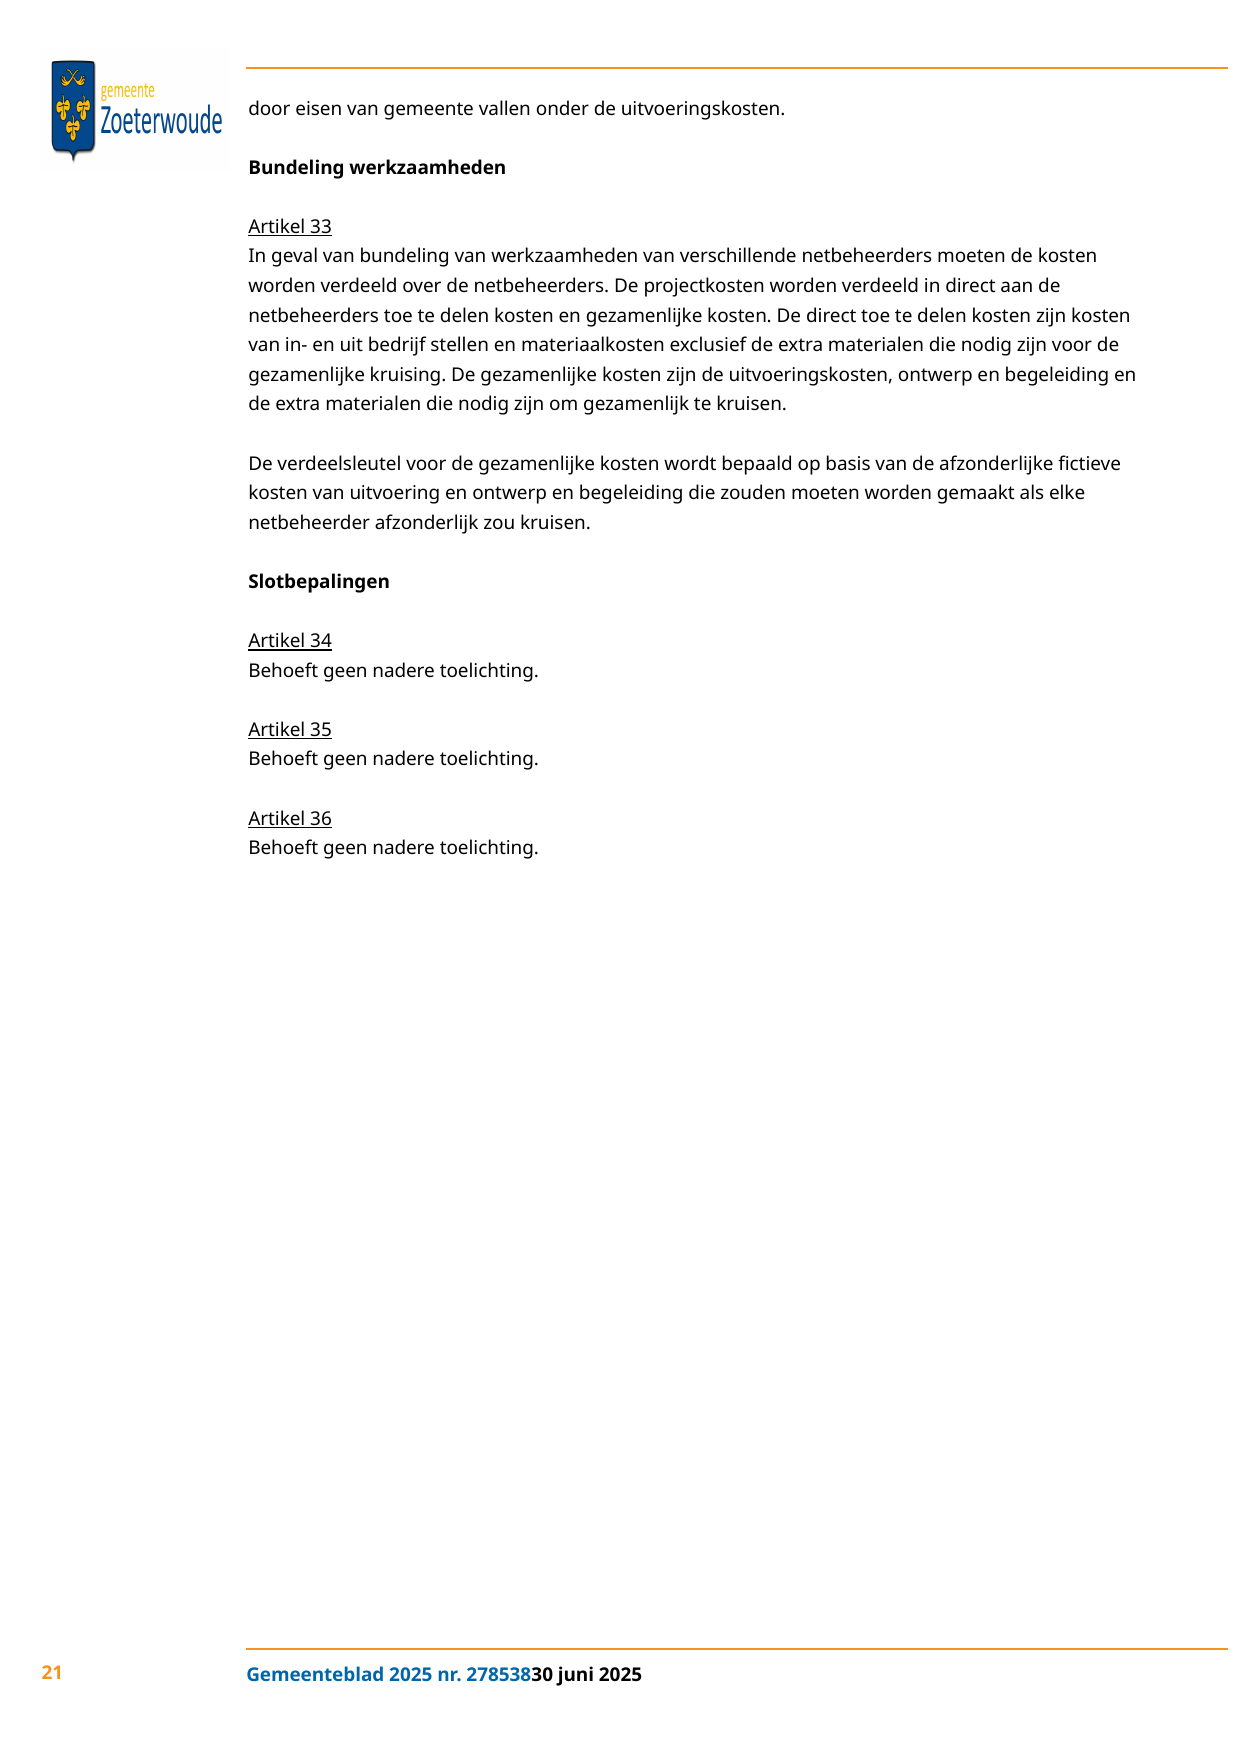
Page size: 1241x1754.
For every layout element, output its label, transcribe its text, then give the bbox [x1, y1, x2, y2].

text Artikel 35 [248, 716, 1152, 742]
text De verdeelsleutel voor de gezamenlijke kosten wordt bepaald op basis van de afzonderlijke fictieve kosten van uitvoering en ontwerp en begeleiding die zouden moeten worden gemaakt als elke netbeheerder afzonderlijk zou kruisen. [248, 450, 1152, 535]
picture [41, 47, 231, 172]
text Slotbepalingen [248, 568, 1152, 594]
text Artikel 33 [248, 213, 1152, 239]
text Bundeling werkzaamheden [248, 154, 1152, 180]
text Behoeft geen nadere toelichting. [248, 657, 1152, 683]
text Behoeft geen nadere toelichting. [248, 834, 1152, 860]
text Artikel 36 [248, 805, 1152, 831]
text Behoeft geen nadere toelichting. [248, 746, 1152, 771]
text In geval van bundeling van werkzaamheden van verschillende netbeheerders moeten de kosten worden verdeeld over de netbeheerders. De projectkosten worden verdeeld in direct aan de netbeheerders toe te delen kosten en gezamenlijke kosten. De direct toe te delen kosten zijn kosten van in- en uit bedrijf stellen en materiaalkosten exclusief de extra materialen die nodig zijn voor de gezamenlijke kruising. De gezamenlijke kosten zijn de uitvoeringskosten, ontwerp en begeleiding en de extra materialen die nodig zijn om gezamenlijk te kruisen. [248, 243, 1152, 416]
text Artikel 34 [248, 627, 1152, 653]
text door eisen van gemeente vallen onder de uitvoeringskosten. [248, 95, 1152, 121]
